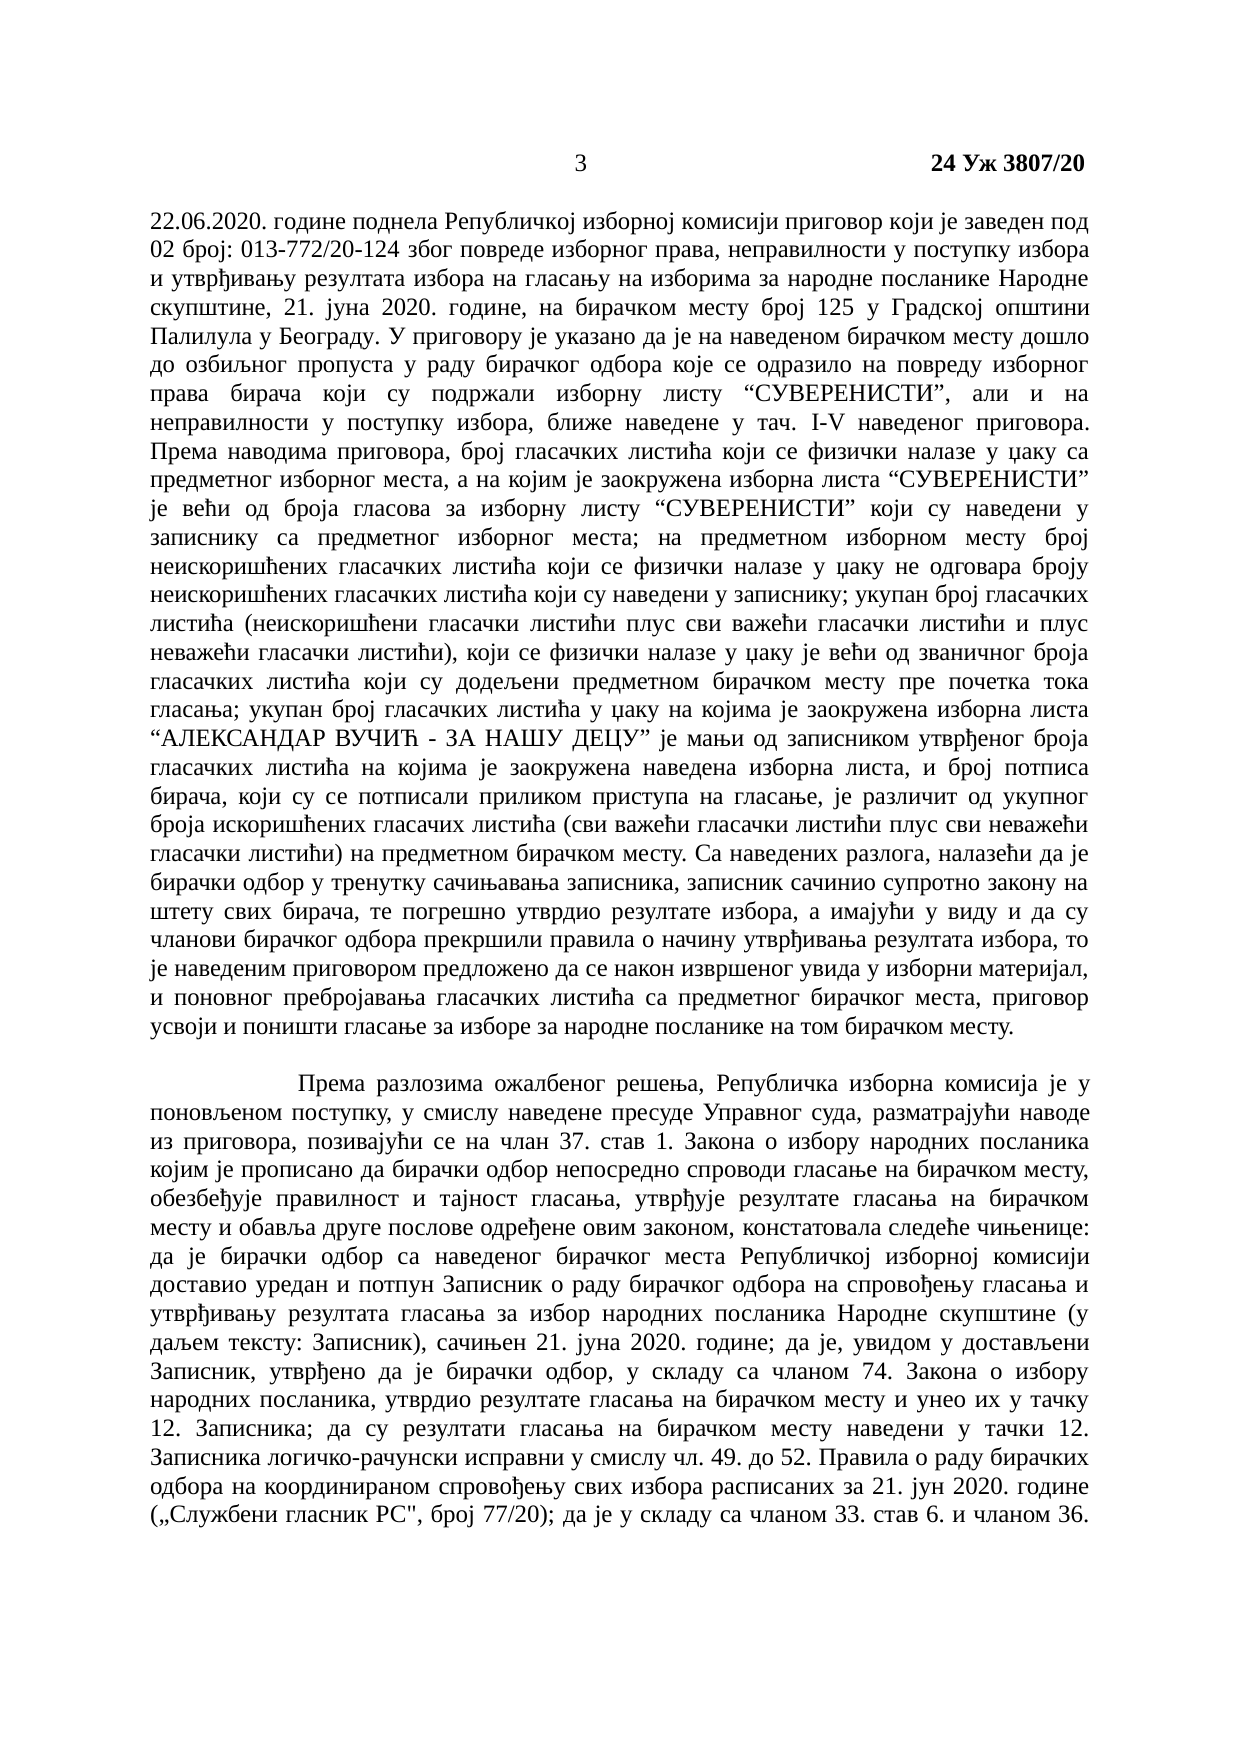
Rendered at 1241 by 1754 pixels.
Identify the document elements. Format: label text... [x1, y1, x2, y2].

text 22.06.2020. године поднела Републичкој изборној комисији приговор који је заведен под 02 број: 013-772/20-124 због повреде изборног права, неправилности у поступку избора и утврђивању резултата избора на гласању на изборима за народне посланике Народне скупштине, 21. јуна 2020. године, на бирачком месту број 125 у Градској општини Палилула у Београду. У приговору је указано да је на наведеном бирачком месту дошло до озбиљног пропуста у раду бирачког одбора које се одразило на повреду изборног права бирача који су подржали изборну листу “СУВЕРЕНИСТИ”, али и на неправилности у поступку избора, ближе наведене у тач. I-V наведеног приговора. Према наводима приговора, број гласачких листића који се физички налазе у џаку са предметног изборног места, а на којим је заокружена изборна листа “СУВЕРЕНИСТИ” је већи од броја гласова за изборну листу “СУВЕРЕНИСТИ” који су наведени у записнику са предметног изборног места; на предметном изборном месту број неискоришћених гласачких листића који се физички налазе у џаку не одговара броју неискоришћених гласачких листића који су наведени у записнику; укупан број гласачких листића (неискоришћени гласачки листићи плус сви важећи гласачки листићи и плус неважећи гласачки листићи), који се физички налазе у џаку је већи од званичног броја гласачких листића који су додељени предметном бирачком месту пре почетка тока гласања; укупан број гласачких листића у џаку на којима је заокружена изборна листа “АЛЕКСАНДАР ВУЧИЋ - ЗА НАШУ ДЕЦУ” је мањи од записником утврђеног броја гласачких листића на којима је заокружена наведена изборна листа, и број потписа бирача, који су се потписали приликом приступа на гласање, је различит од укупног броја искоришћених гласачих листића (сви важећи гласачки листићи плус сви неважећи гласачки листићи) на предметном бирачком месту. Са наведених разлога, налазећи да је бирачки одбор у тренутку сачињавања записника, записник сачинио супротно закону на штету свих бирача, те погрешно утврдио резултате избора, а имајући у виду и да су чланови бирачког одбора прекршили правила о начину утврђивања резултата избора, то је наведеним приговором предложено да се након извршеног увида у изборни материјал, и поновног пребројавања гласачких листића са предметног бирачког места, приговор усвоји и поништи гласање за изборе за народне посланике на том бирачком месту. [150, 206, 1090, 1039]
text Према разлозима ожалбеног решења, Републичка изборна комисија је у поновљеном поступку, у смислу наведене пресуде Управног суда, разматрајући наводе из приговора, позивајући се на члан 37. став 1. Закона о избору народних посланика којим је прописано да бирачки одбор непосредно спроводи гласање на бирачком месту, обезбеђује правилност и тајност гласања, утврђује резултате гласања на бирачком месту и обавља друге послове одређене овим законом, констатовала следеће чињенице: да је бирачки одбор са наведеног бирачког места Републичкој изборној комисији доставио уредан и потпун Записник о раду бирачког одбора на спровођењу гласања и утврђивању резултата гласања за избор народних посланика Народне скупштине (у даљем тексту: Записник), сачињен 21. јуна 2020. године; да је, увидом у достављени Записник, утврђено да је бирачки одбор, у складу са чланом 74. Закона о избору народних посланика, утврдио резултате гласања на бирачком месту и унео их у тачку 12. Записника; да су резултати гласања на бирачком месту наведени у тачки 12. Записника логичко-рачунски исправни у смислу чл. 49. до 52. Правила о раду бирачких одбора на координираном спровођењу свих избора расписаних за 21. јун 2020. године („Службени гласник РС", број 77/20); да је у складу са чланом 33. став 6. и чланом 36. [150, 1068, 1090, 1528]
